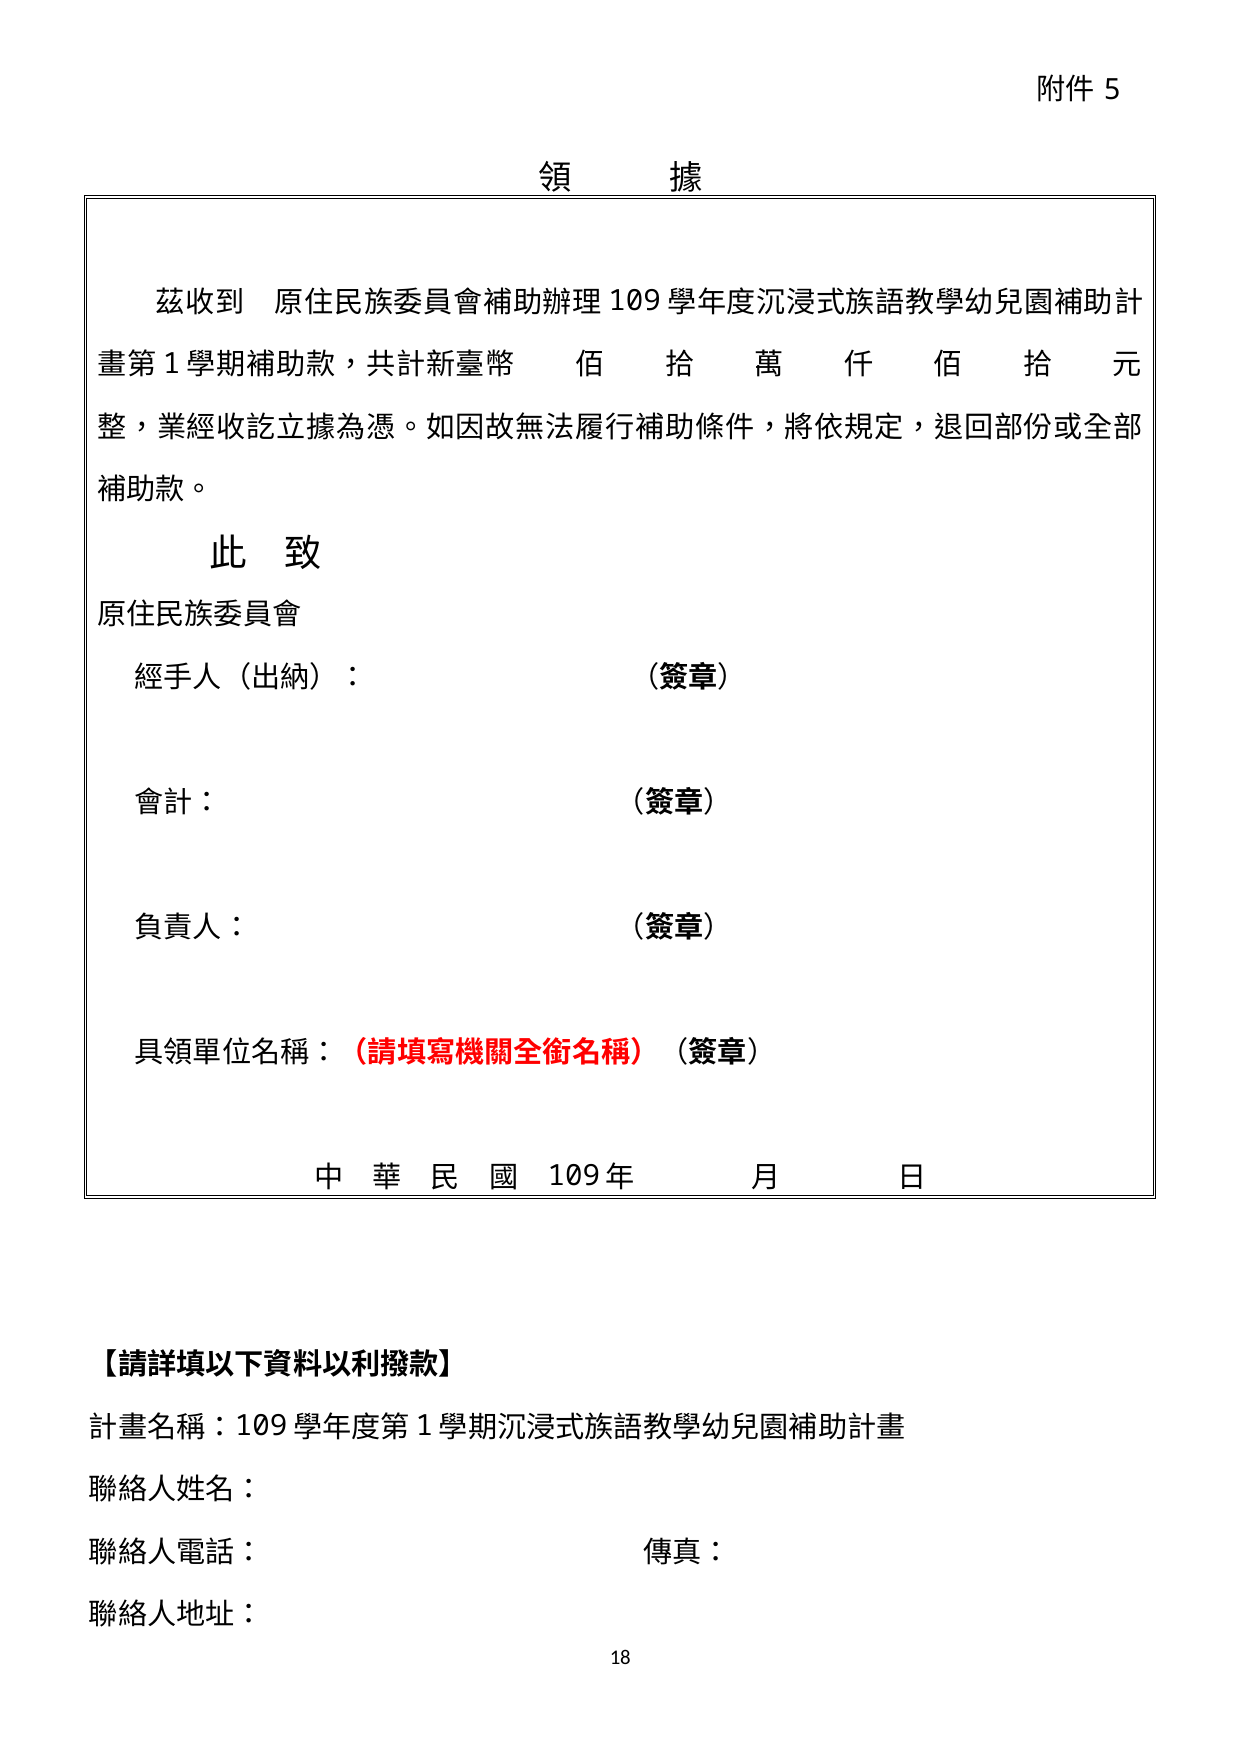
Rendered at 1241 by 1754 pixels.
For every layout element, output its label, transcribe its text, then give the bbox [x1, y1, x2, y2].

text 聯絡人地址： [89, 1570, 1152, 1633]
text 聯絡人電話： 傳真： [89, 1508, 1152, 1570]
text 【請詳填以下資料以利撥款】 [89, 1320, 1152, 1383]
text 聯絡人姓名： [89, 1445, 1152, 1508]
table_header 茲收到 原住民族委員會補助辦理109學年度沉浸式族語教學幼兒園補助計畫第1學期補助款，共計新臺幣 佰 拾 萬 仟 佰 拾 元整，業經收訖立據為憑。如因故無法履行補助條件，將依規定，退回部份或全部補助款。 此 致 原住民族委員會 經手人（出納）： （簽章） 會計： （簽章） 負責人： （簽章） 具領單位名稱：（請填寫機關全銜名稱）（簽章） 中 華 民 國 109年 月 日 [87, 199, 1153, 1195]
text 領 據 [89, 133, 1152, 195]
text 計畫名稱：109學年度第1學期沉浸式族語教學幼兒園補助計畫 [89, 1383, 1152, 1445]
